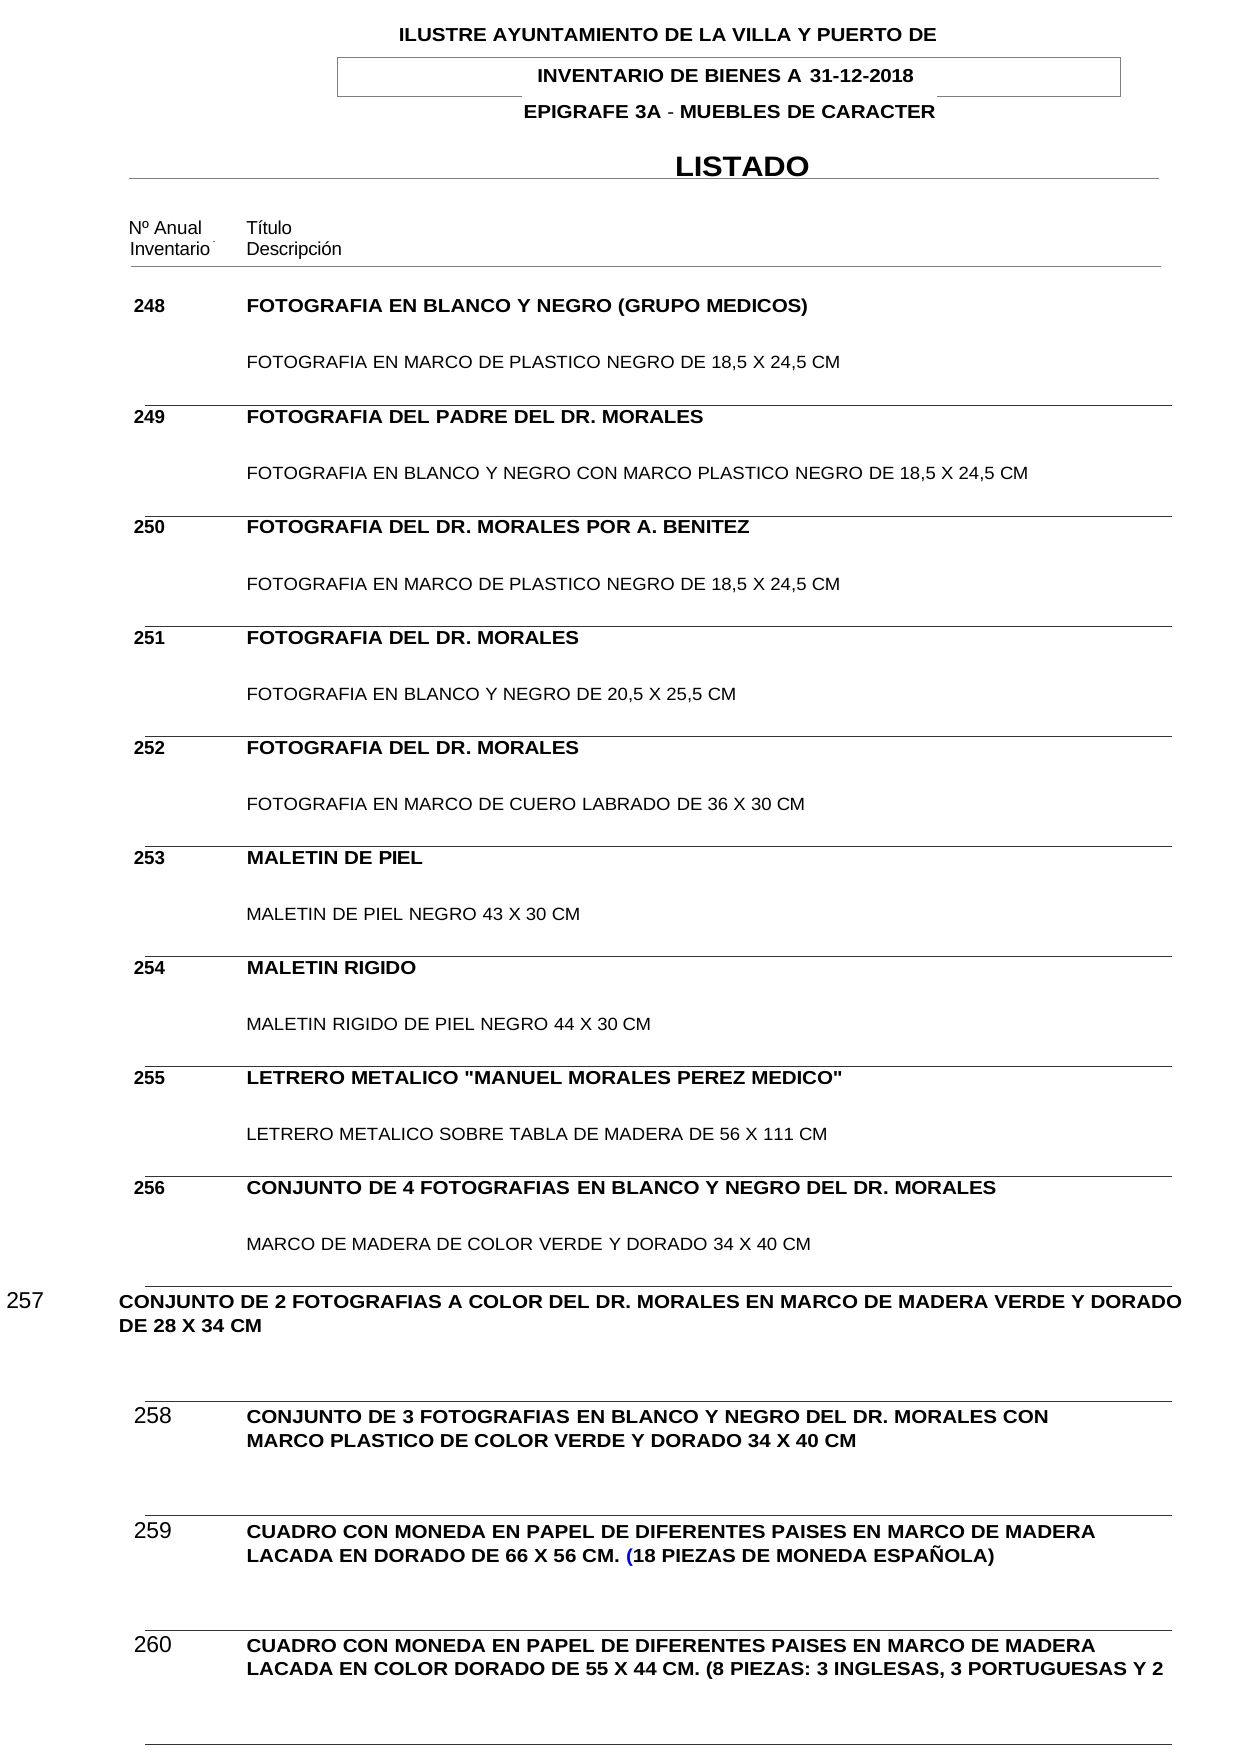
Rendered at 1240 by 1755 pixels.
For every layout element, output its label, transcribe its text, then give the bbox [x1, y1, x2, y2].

text FOTOGRAFIA EN MARCO DE PLASTICO NEGRO DE 18,5 X 24,5 CM [246, 352, 1204, 372]
list FOTOGRAFIA EN BLANCO Y NEGRO (GRUPO MEDICOS) [134, 295, 1204, 317]
list CONJUNTO DE 4 FOTOGRAFIAS EN BLANCO Y NEGRO DEL DR. MORALES [134, 1174, 1204, 1198]
list CONJUNTO DE 3 FOTOGRAFIAS EN BLANCO Y NEGRO DEL DR. MORALES CON MARCO PLASTICO DE COLOR VERDE Y DORADO 34 X 40 CM [134, 1399, 1130, 1452]
list FOTOGRAFIA DEL DR. MORALES [134, 734, 1204, 758]
text MALETIN DE PIEL NEGRO 43 X 30 CM [246, 904, 1204, 924]
text LETRERO METALICO SOBRE TABLA DE MADERA DE 56 X 111 CM [246, 1124, 1204, 1144]
list FOTOGRAFIA DEL DR. MORALES POR A. BENITEZ [134, 513, 1204, 538]
list CUADRO CON MONEDA EN PAPEL DE DIFERENTES PAISES EN MARCO DE MADERA LACADA EN COLOR DORADO DE 55 X 44 CM. (8 PIEZAS: 3 INGLESAS, 3 PORTUGUESAS Y 2 [134, 1629, 1184, 1680]
list CUADRO CON MONEDA EN PAPEL DE DIFERENTES PAISES EN MARCO DE MADERA LACADA EN DORADO DE 66 X 56 CM. (18 PIEZAS DE MONEDA ESPAÑOLA) [134, 1514, 1184, 1566]
list CONJUNTO DE 2 FOTOGRAFIAS A COLOR DEL DR. MORALES EN MARCO DE MADERA VERDE Y DORADO DE 28 X 34 CM [6, 1284, 1191, 1337]
text FOTOGRAFIA EN BLANCO Y NEGRO DE 20,5 X 25,5 CM [246, 684, 1204, 704]
text FOTOGRAFIA EN MARCO DE CUERO LABRADO DE 36 X 30 CM [246, 794, 1204, 814]
text FOTOGRAFIA EN BLANCO Y NEGRO CON MARCO PLASTICO NEGRO DE 18,5 X 24,5 CM [246, 463, 1204, 483]
text MALETIN RIGIDO DE PIEL NEGRO 44 X 30 CM [246, 1014, 1204, 1034]
list FOTOGRAFIA DEL PADRE DEL DR. MORALES [134, 403, 1204, 427]
list LETRERO METALICO "MANUEL MORALES PEREZ MEDICO" [134, 1065, 1204, 1088]
list MALETIN DE PIEL [134, 844, 1204, 869]
text MARCO DE MADERA DE COLOR VERDE Y DORADO 34 X 40 CM [246, 1234, 1204, 1254]
text FOTOGRAFIA EN MARCO DE PLASTICO NEGRO DE 18,5 X 24,5 CM [246, 573, 1204, 594]
list FOTOGRAFIA DEL DR. MORALES [134, 624, 1204, 648]
list MALETIN RIGIDO [134, 954, 1204, 979]
